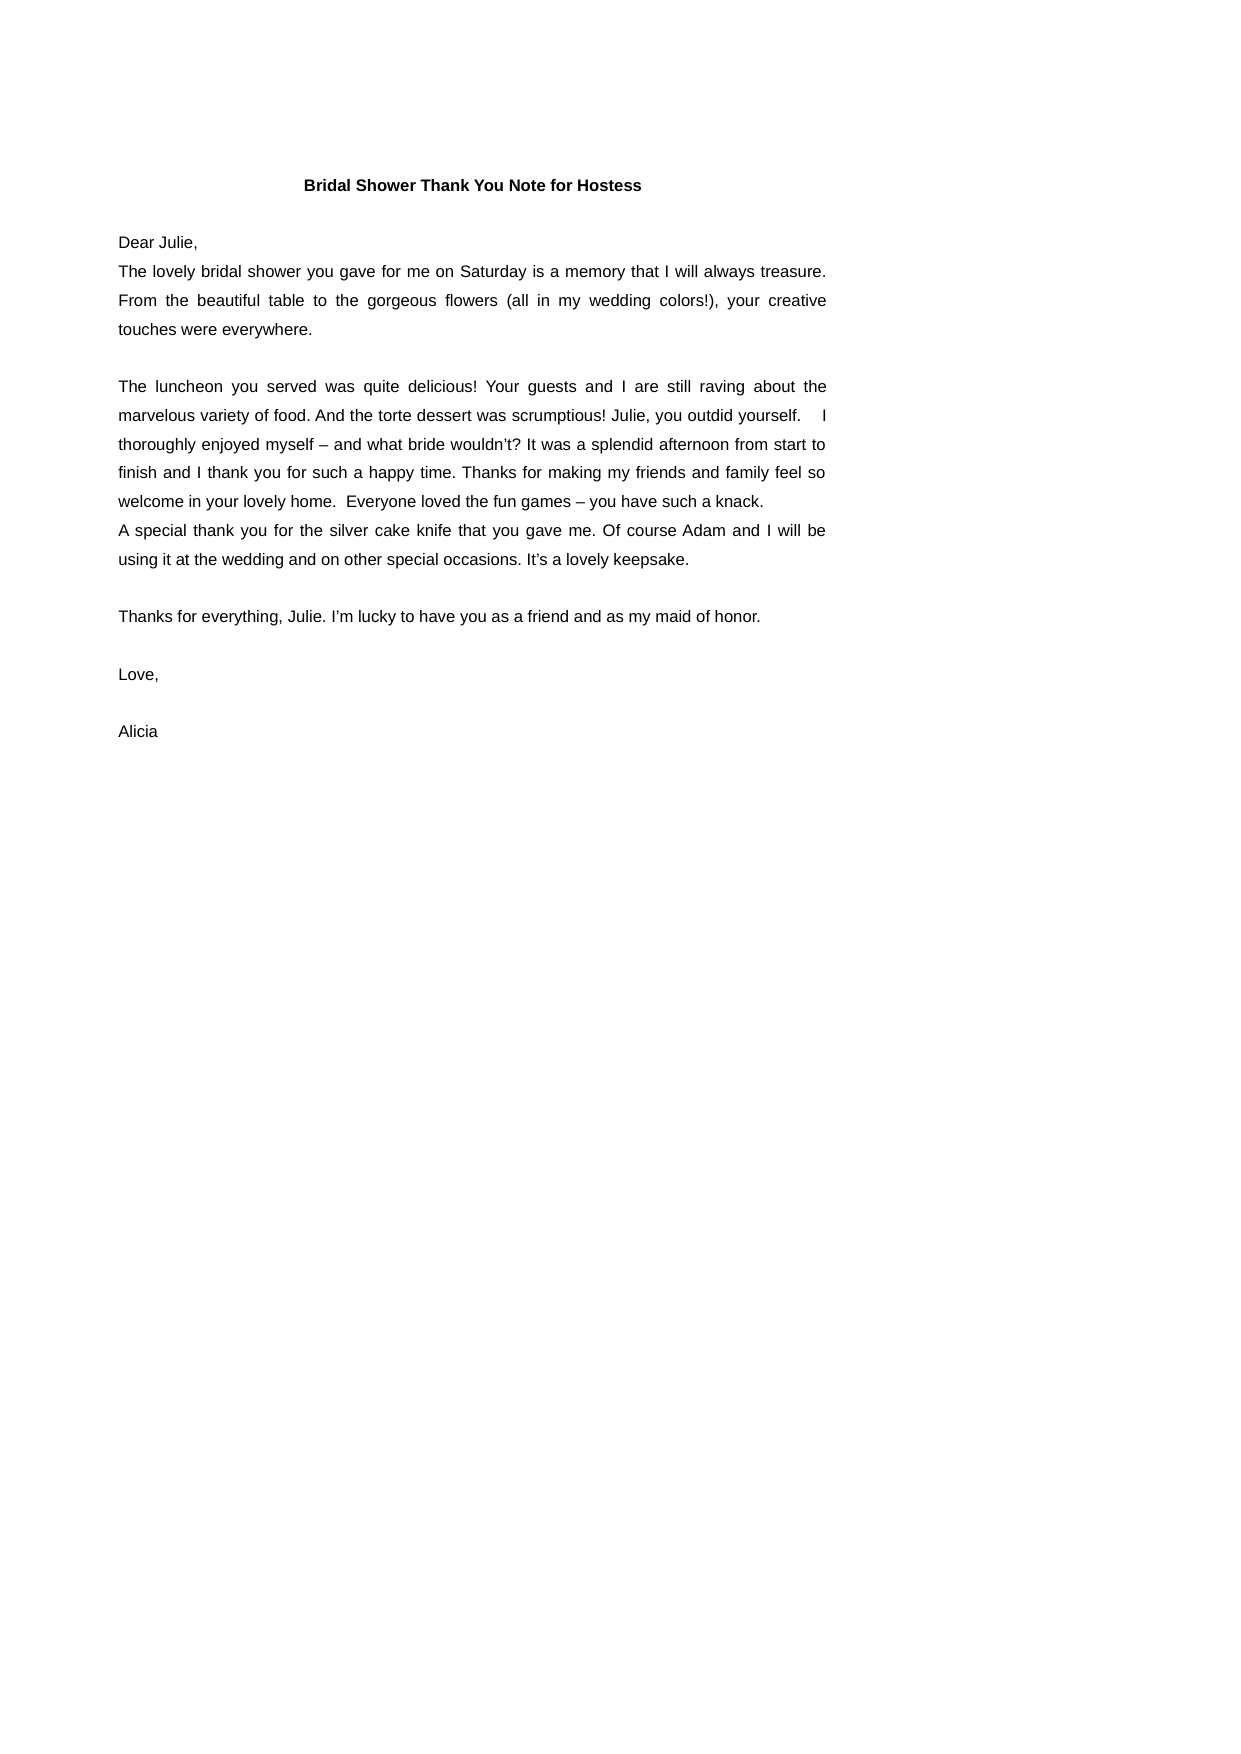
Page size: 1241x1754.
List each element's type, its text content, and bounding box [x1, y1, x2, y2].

text Alicia [118, 722, 827, 741]
text The luncheon you served was quite delicious! Your guests and I are still raving about the marvelous variety of food. And the torte dessert was scrumptious! Julie, you outdid yourself. I thoroughly enjoyed myself – and what bride wouldn’t? It was a splendid afternoon from start to finish and I thank you for such a happy time. Thanks for making my friends and family feel so welcome in your lovely home. Everyone loved the fun games – you have such a knack. [118, 377, 827, 511]
text The lovely bridal shower you gave for me on Saturday is a memory that I will always treasure. From the beautiful table to the gorgeous flowers (all in my wedding colors!), your creative touches were everywhere. [118, 262, 827, 338]
text Love, [118, 664, 827, 683]
text Thanks for everything, Julie. I’m lucky to have you as a friend and as my maid of honor. [118, 607, 827, 626]
text Bridal Shower Thank You Note for Hostess [118, 176, 827, 195]
text A special thank you for the silver cake knife that you gave me. Of course Adam and I will be using it at the wedding and on other special occasions. It’s a lovely keepsake. [118, 521, 827, 568]
text Dear Julie, [118, 233, 827, 252]
